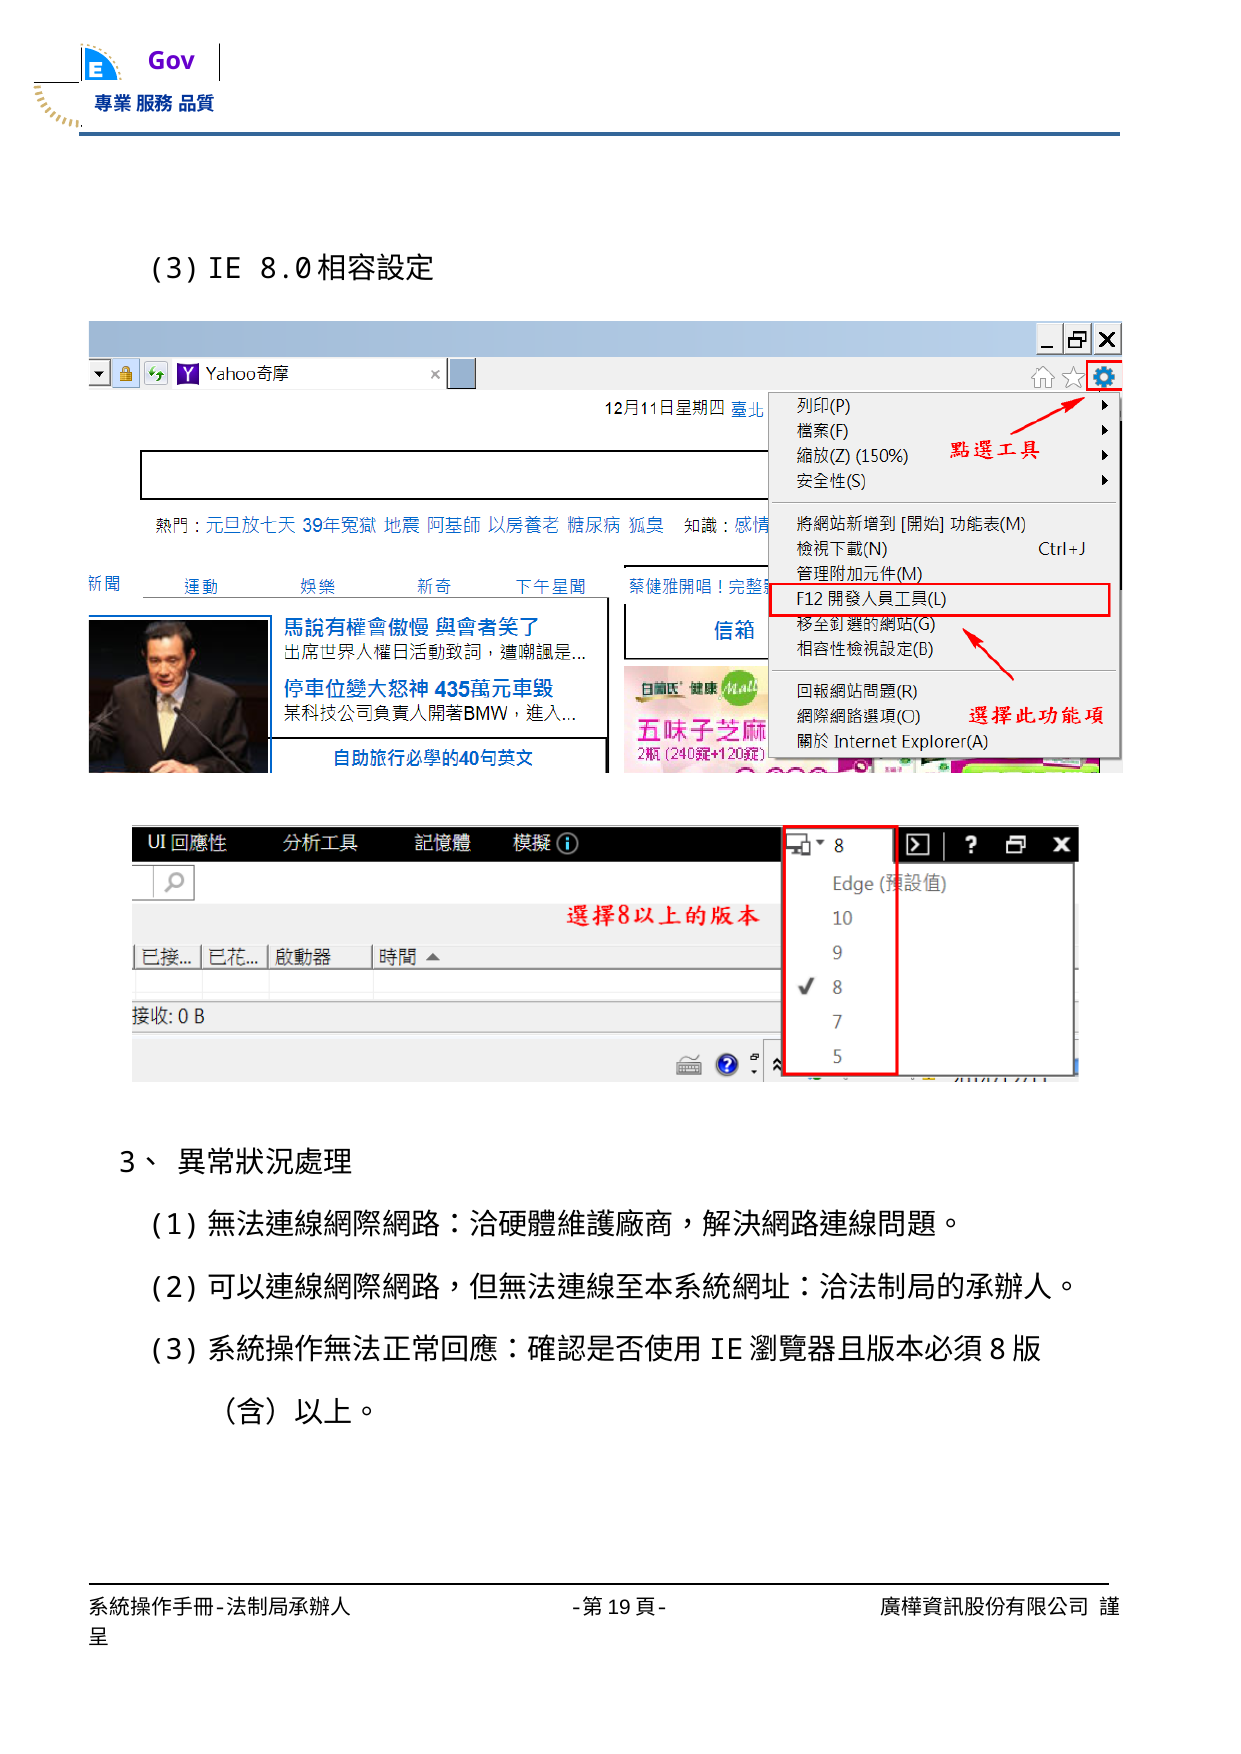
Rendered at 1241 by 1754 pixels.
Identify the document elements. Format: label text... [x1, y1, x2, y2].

list 異常狀況處理 [118, 1118, 1122, 1180]
list IE 8.0相容設定 [148, 224, 1122, 286]
list 無法連線網際網路：洽硬體維護廠商，解決網路連線問題。 [148, 1180, 1122, 1243]
list 系統操作無法正常回應：確認是否使用IE瀏覽器且版本必須8版（含）以上。 [148, 1305, 1122, 1430]
list 可以連線網際網路，但無法連線至本系統網址：洽法制局的承辦人。 [148, 1243, 1122, 1305]
